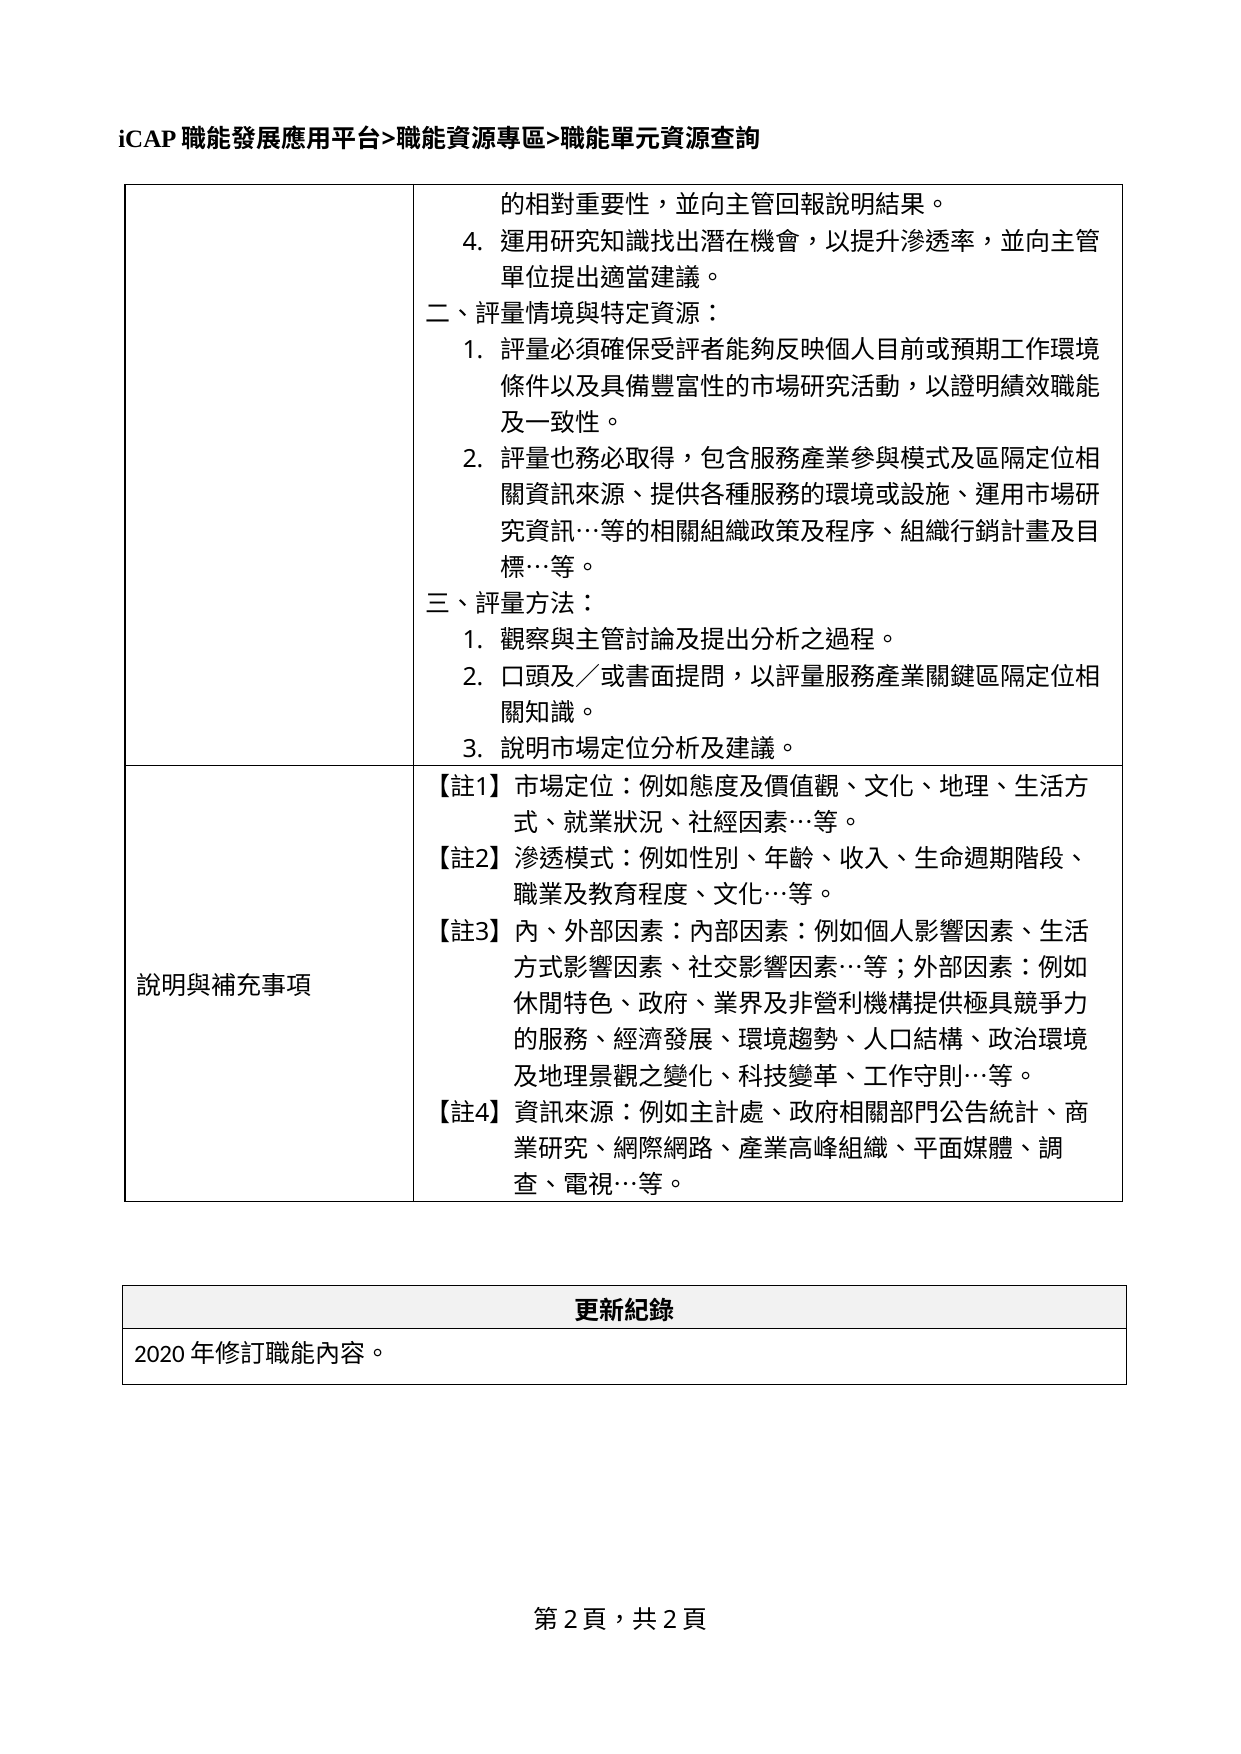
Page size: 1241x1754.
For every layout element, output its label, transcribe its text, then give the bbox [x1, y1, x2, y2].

table_cell 市場定位：例如態度及價值觀、文化、地理、生活方式、就業狀況、社經因素…等。 滲透模式：例如性別、年齡、收入、生命週期階段、職業及教育程度、文化…等。 內、外部因素：內部因素：例如個人影響因素、生活方式影響因素、社交影響因素…等；外部因素：例如休閒特色、政府、業界及非營利機構提供極具競爭力的服務、經濟發展、環境趨勢、人口結構、政治環境及地理景觀之變化、科技變革、工作守則…等。 資訊來源：例如主計處、政府相關部門公告統計、商業研究、網際網路、產業高峰組織、平面媒體、調查、電視…等。 [414, 766, 1122, 1201]
table_cell 2020年修訂職能內容。 [123, 1329, 1126, 1384]
table_cell [126, 185, 413, 765]
table_header 更新紀錄 [123, 1286, 1126, 1328]
table_cell 說明與補充事項 [126, 766, 413, 1201]
table_cell 的相對重要性，並向主管回報說明結果。 運用研究知識找出潛在機會，以提升滲透率，並向主管單位提出適當建議。 二、評量情境與特定資源： 評量必須確保受評者能夠反映個人目前或預期工作環境條件以及具備豐富性的市場研究活動，以證明績效職能及一致性。 評量也務必取得，包含服務產業參與模式及區隔定位相關資訊來源、提供各種服務的環境或設施、運用市場研究資訊…等的相關組織政策及程序、組織行銷計畫及目標…等。 三、評量方法： 觀察與主管討論及提出分析之過程。 口頭及／或書面提問，以評量服務產業關鍵區隔定位相關知識。 說明市場定位分析及建議。 [414, 185, 1122, 765]
